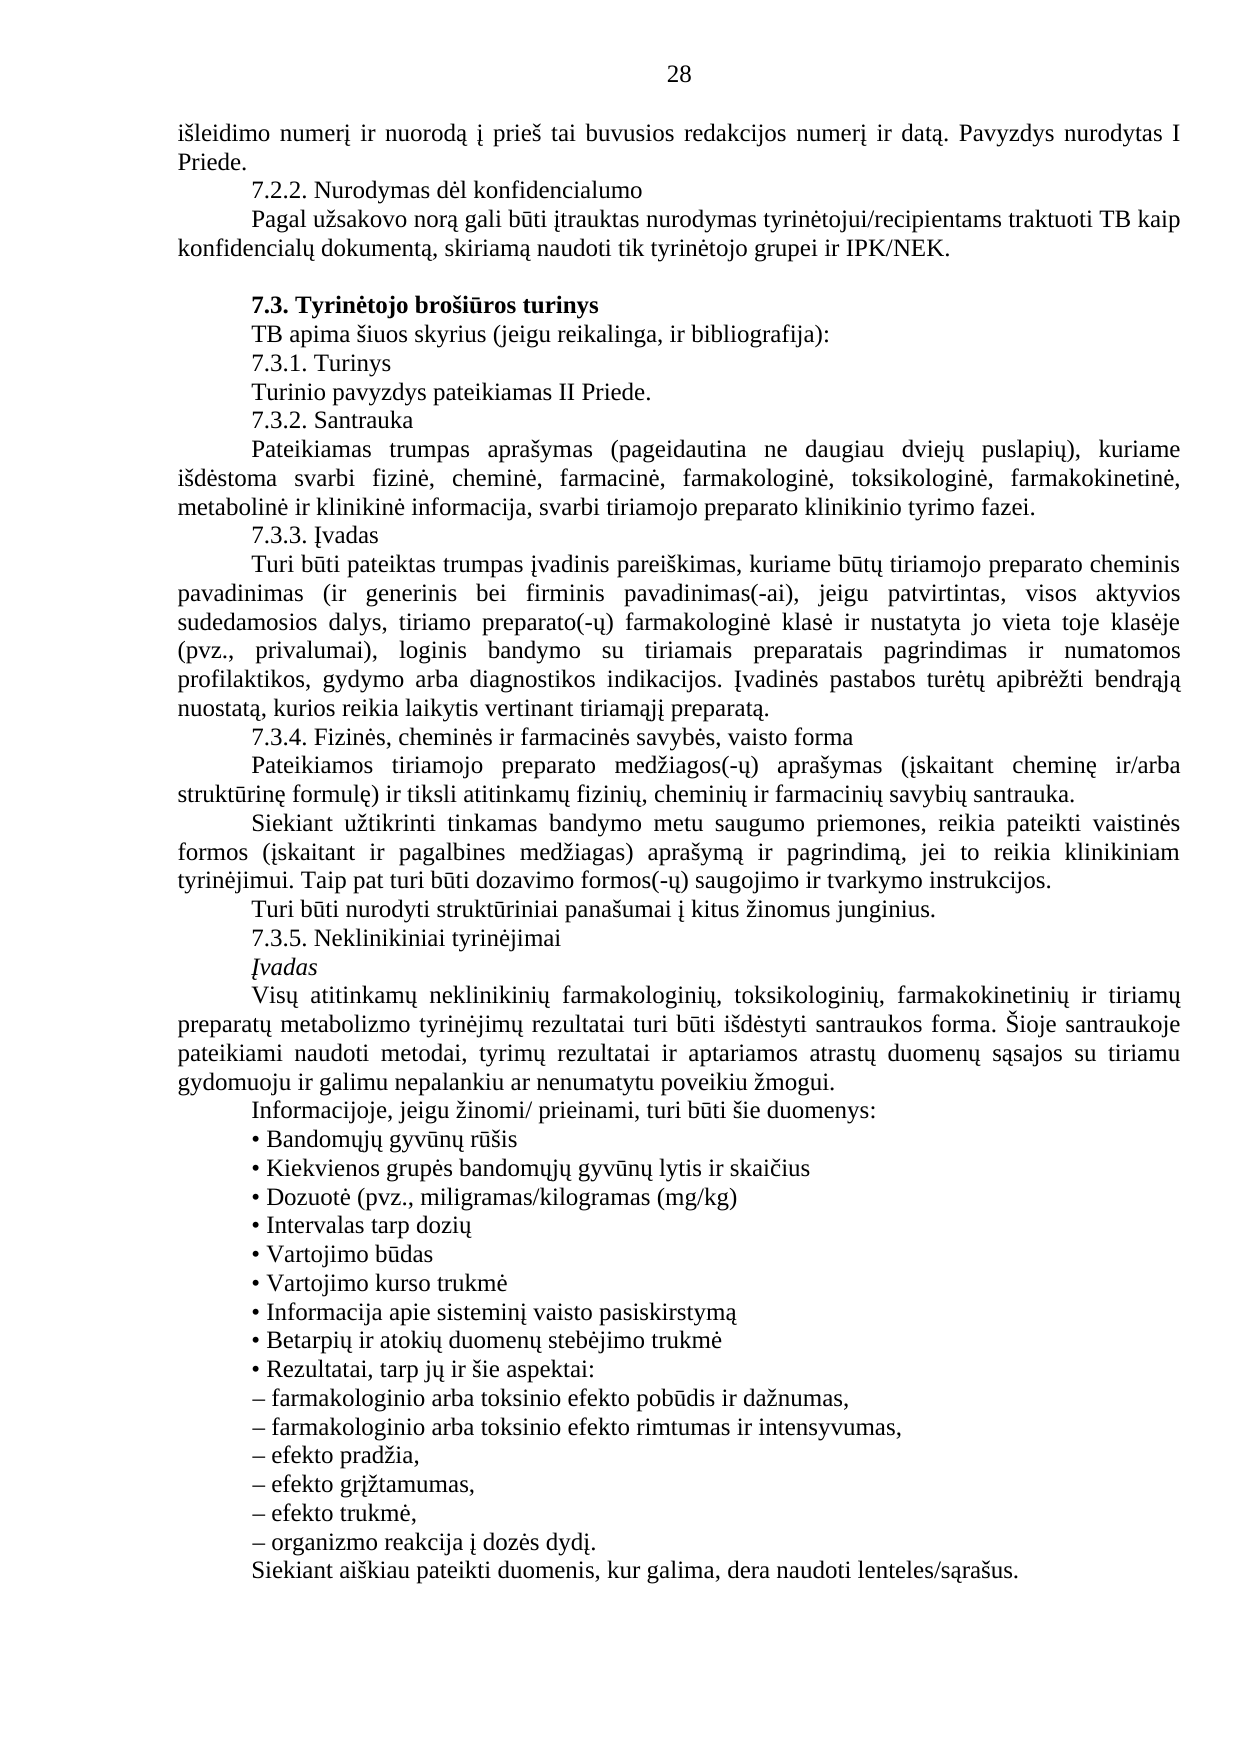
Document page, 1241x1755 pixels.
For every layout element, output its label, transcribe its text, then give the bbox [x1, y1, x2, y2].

text Pateikiamas trumpas aprašymas (pageidautina ne daugiau dviejų puslapių), kuriame išdėstoma svarbi fizinė, cheminė, farmacinė, farmakologinė, toksikologinė, farmakokinetinė, metabolinė ir klinikinė informacija, svarbi tiriamojo preparato klinikinio tyrimo fazei. [177, 434, 1181, 521]
text • Kiekvienos grupės bandomųjų gyvūnų lytis ir skaičius [177, 1153, 1181, 1182]
text – organizmo reakcija į dozės dydį. [177, 1527, 1181, 1556]
text 7.3.2. Santrauka [177, 406, 1181, 434]
text Pateikiamos tiriamojo preparato medžiagos(-ų) aprašymas (įskaitant cheminę ir/arba struktūrinę formulę) ir tiksli atitinkamų fizinių, cheminių ir farmacinių savybių santrauka. [177, 751, 1181, 808]
text 7.3. Tyrinėtojo brošiūros turinys [177, 291, 1181, 319]
text išleidimo numerį ir nuorodą į prieš tai buvusios redakcijos numerį ir datą. Pavyzdys nurodytas I Priede. [177, 118, 1181, 176]
text • Intervalas tarp dozių [177, 1211, 1181, 1239]
text Siekiant aiškiau pateikti duomenis, kur galima, dera naudoti lenteles/sąrašus. [177, 1556, 1181, 1584]
text Siekiant užtikrinti tinkamas bandymo metu saugumo priemones, reikia pateikti vaistinės formos (įskaitant ir pagalbines medžiagas) aprašymą ir pagrindimą, jei to reikia klinikiniam tyrinėjimui. Taip pat turi būti dozavimo formos(-ų) saugojimo ir tvarkymo instrukcijos. [177, 808, 1181, 894]
text Turi būti nurodyti struktūriniai panašumai į kitus žinomus junginius. [177, 894, 1181, 923]
text Įvadas [177, 952, 1181, 981]
text • Dozuotė (pvz., miligramas/kilogramas (mg/kg) [177, 1182, 1181, 1211]
text • Rezultatai, tarp jų ir šie aspektai: [177, 1354, 1181, 1383]
text 7.3.5. Neklinikiniai tyrinėjimai [177, 923, 1181, 952]
text Turi būti pateiktas trumpas įvadinis pareiškimas, kuriame būtų tiriamojo preparato cheminis pavadinimas (ir generinis bei firminis pavadinimas(-ai), jeigu patvirtintas, visos aktyvios sudedamosios dalys, tiriamo preparato(-ų) farmakologinė klasė ir nustatyta jo vieta toje klasėje (pvz., privalumai), loginis bandymo su tiriamais preparatais pagrindimas ir numatomos profilaktikos, gydymo arba diagnostikos indikacijos. Įvadinės pastabos turėtų apibrėžti bendrąją nuostatą, kurios reikia laikytis vertinant tiriamąjį preparatą. [177, 549, 1181, 722]
text • Vartojimo būdas [177, 1239, 1181, 1268]
text Pagal užsakovo norą gali būti įtrauktas nurodymas tyrinėtojui/recipientams traktuoti TB kaip konfidencialų dokumentą, skiriamą naudoti tik tyrinėtojo grupei ir IPK/NEK. [177, 204, 1181, 262]
text • Betarpių ir atokių duomenų stebėjimo trukmė [177, 1326, 1181, 1354]
text 7.2.2. Nurodymas dėl konfidencialumo [177, 176, 1181, 204]
text – efekto trukmė, [177, 1498, 1181, 1527]
text Visų atitinkamų neklinikinių farmakologinių, toksikologinių, farmakokinetinių ir tiriamų preparatų metabolizmo tyrinėjimų rezultatai turi būti išdėstyti santraukos forma. Šioje santraukoje pateikiami naudoti metodai, tyrimų rezultatai ir aptariamos atrastų duomenų sąsajos su tiriamu gydomuoju ir galimu nepalankiu ar nenumatytu poveikiu žmogui. [177, 981, 1181, 1096]
text – efekto pradžia, [177, 1441, 1181, 1469]
text – farmakologinio arba toksinio efekto pobūdis ir dažnumas, [177, 1383, 1181, 1412]
text • Bandomųjų gyvūnų rūšis [177, 1124, 1181, 1153]
text 7.3.3. Įvadas [177, 521, 1181, 549]
text – farmakologinio arba toksinio efekto rimtumas ir intensyvumas, [177, 1412, 1181, 1441]
text Informacijoje, jeigu žinomi/ prieinami, turi būti šie duomenys: [177, 1096, 1181, 1124]
text 7.3.1. Turinys [177, 348, 1181, 377]
text 7.3.4. Fizinės, cheminės ir farmacinės savybės, vaisto forma [177, 722, 1181, 751]
text Turinio pavyzdys pateikiamas II Priede. [177, 377, 1181, 406]
text • Vartojimo kurso trukmė [177, 1268, 1181, 1297]
text – efekto grįžtamumas, [177, 1469, 1181, 1498]
text • Informacija apie sisteminį vaisto pasiskirstymą [177, 1297, 1181, 1326]
text TB apima šiuos skyrius (jeigu reikalinga, ir bibliografija): [177, 319, 1181, 348]
